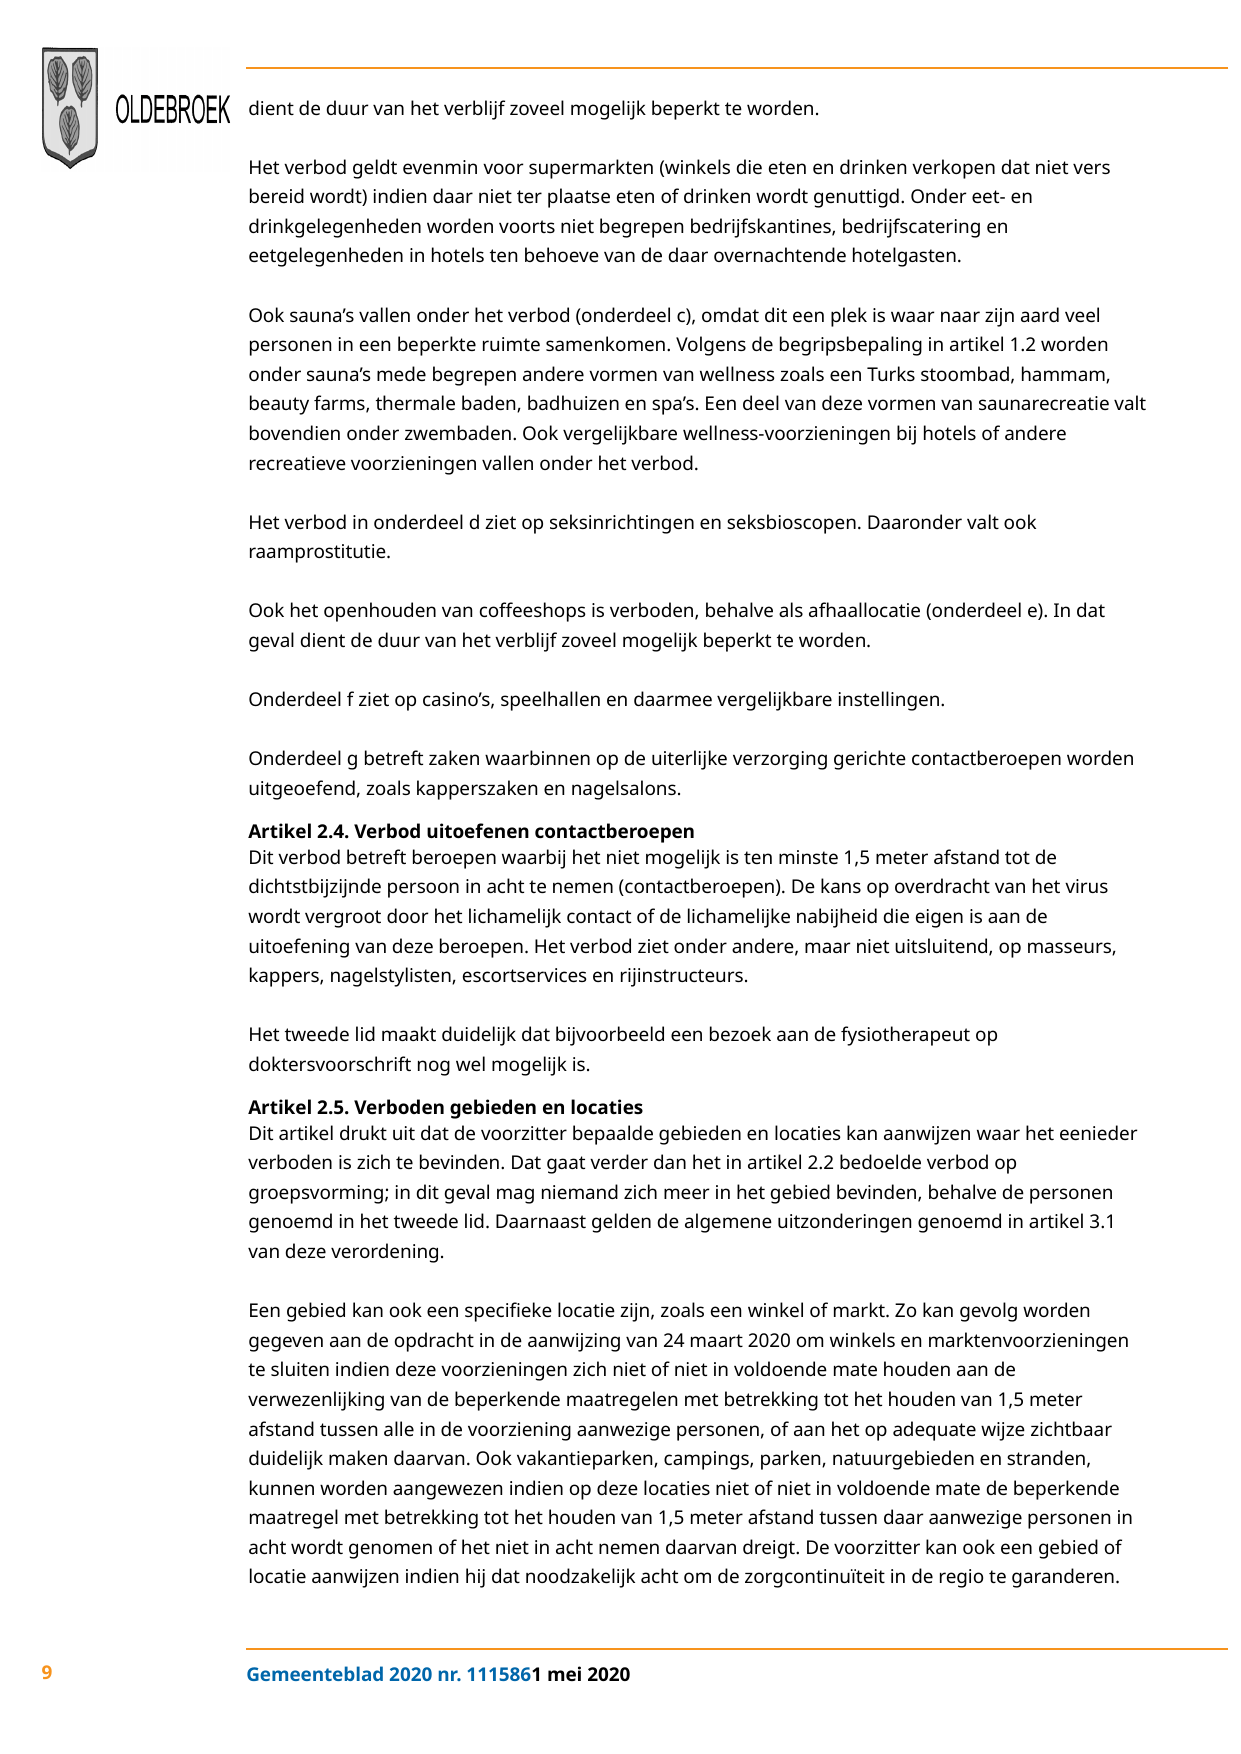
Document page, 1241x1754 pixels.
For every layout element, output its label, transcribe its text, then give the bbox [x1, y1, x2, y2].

text Een gebied kan ook een specifieke locatie zijn, zoals een winkel of markt. Zo kan gevolg worden gegeven aan de opdracht in de aanwijzing van 24 maart 2020 om winkels en marktenvoorzieningen te sluiten indien deze voorzieningen zich niet of niet in voldoende mate houden aan de verwezenlijking van de beperkende maatregelen met betrekking tot het houden van 1,5 meter afstand tussen alle in de voorziening aanwezige personen, of aan het op adequate wijze zichtbaar duidelijk maken daarvan. Ook vakantieparken, campings, parken, natuurgebieden en stranden, kunnen worden aangewezen indien op deze locaties niet of niet in voldoende mate de beperkende maatregel met betrekking tot het houden van 1,5 meter afstand tussen daar aanwezige personen in acht wordt genomen of het niet in acht nemen daarvan dreigt. De voorzitter kan ook een gebied of locatie aanwijzen indien hij dat noodzakelijk acht om de zorgcontinuïteit in de regio te garanderen. [248, 1297, 1152, 1589]
picture [41, 47, 231, 172]
text Het tweede lid maakt duidelijk dat bijvoorbeeld een bezoek aan de fysiotherapeut op doktersvoorschrift nog wel mogelijk is. [248, 1022, 1152, 1077]
text Ook sauna’s vallen onder het verbod (onderdeel c), omdat dit een plek is waar naar zijn aard veel personen in een beperkte ruimte samenkomen. Volgens de begripsbepaling in artikel 1.2 worden onder sauna’s mede begrepen andere vormen van wellness zoals een Turks stoombad, hammam, beauty farms, thermale baden, badhuizen en spa’s. Een deel van deze vormen van saunarecreatie valt bovendien onder zwembaden. Ook vergelijkbare wellness-voorzieningen bij hotels of andere recreatieve voorzieningen vallen onder het verbod. [248, 302, 1152, 476]
text Het verbod in onderdeel d ziet op seksinrichtingen en seksbioscopen. Daaronder valt ook raamprostitutie. [248, 509, 1152, 564]
text Onderdeel f ziet op casino’s, speelhallen en daarmee vergelijkbare instellingen. [248, 686, 1152, 712]
text Het verbod geldt evenmin voor supermarkten (winkels die eten en drinken verkopen dat niet vers bereid wordt) indien daar niet ter plaatse eten of drinken wordt genuttigd. Onder eet- en drinkgelegenheden worden voorts niet begrepen bedrijfskantines, bedrijfscatering en eetgelegenheden in hotels ten behoeve van de daar overnachtende hotelgasten. [248, 154, 1152, 268]
text Dit artikel drukt uit dat de voorzitter bepaalde gebieden en locaties kan aanwijzen waar het eenieder verboden is zich te bevinden. Dat gaat verder dan het in artikel 2.2 bedoelde verbod op groepsvorming; in dit geval mag niemand zich meer in het gebied bevinden, behalve de personen genoemd in het tweede lid. Daarnaast gelden de algemene uitzonderingen genoemd in artikel 3.1 van deze verordening. [248, 1120, 1152, 1264]
text Artikel 2.5. Verboden gebieden en locaties [248, 1094, 1152, 1120]
text Ook het openhouden van coffeeshops is verboden, behalve als afhaallocatie (onderdeel e). In dat geval dient de duur van het verblijf zoveel mogelijk beperkt te worden. [248, 598, 1152, 653]
text Onderdeel g betreft zaken waarbinnen op de uiterlijke verzorging gerichte contactberoepen worden uitgeoefend, zoals kapperszaken en nagelsalons. [248, 746, 1152, 801]
text Dit verbod betreft beroepen waarbij het niet mogelijk is ten minste 1,5 meter afstand tot de dichtstbijzijnde persoon in acht te nemen (contactberoepen). De kans op overdracht van het virus wordt vergroot door het lichamelijk contact of de lichamelijke nabijheid die eigen is aan de uitoefening van deze beroepen. Het verbod ziet onder andere, maar niet uitsluitend, op masseurs, kappers, nagelstylisten, escortservices en rijinstructeurs. [248, 844, 1152, 988]
text Artikel 2.4. Verbod uitoefenen contactberoepen [248, 818, 1152, 844]
text dient de duur van het verblijf zoveel mogelijk beperkt te worden. [248, 95, 1152, 121]
